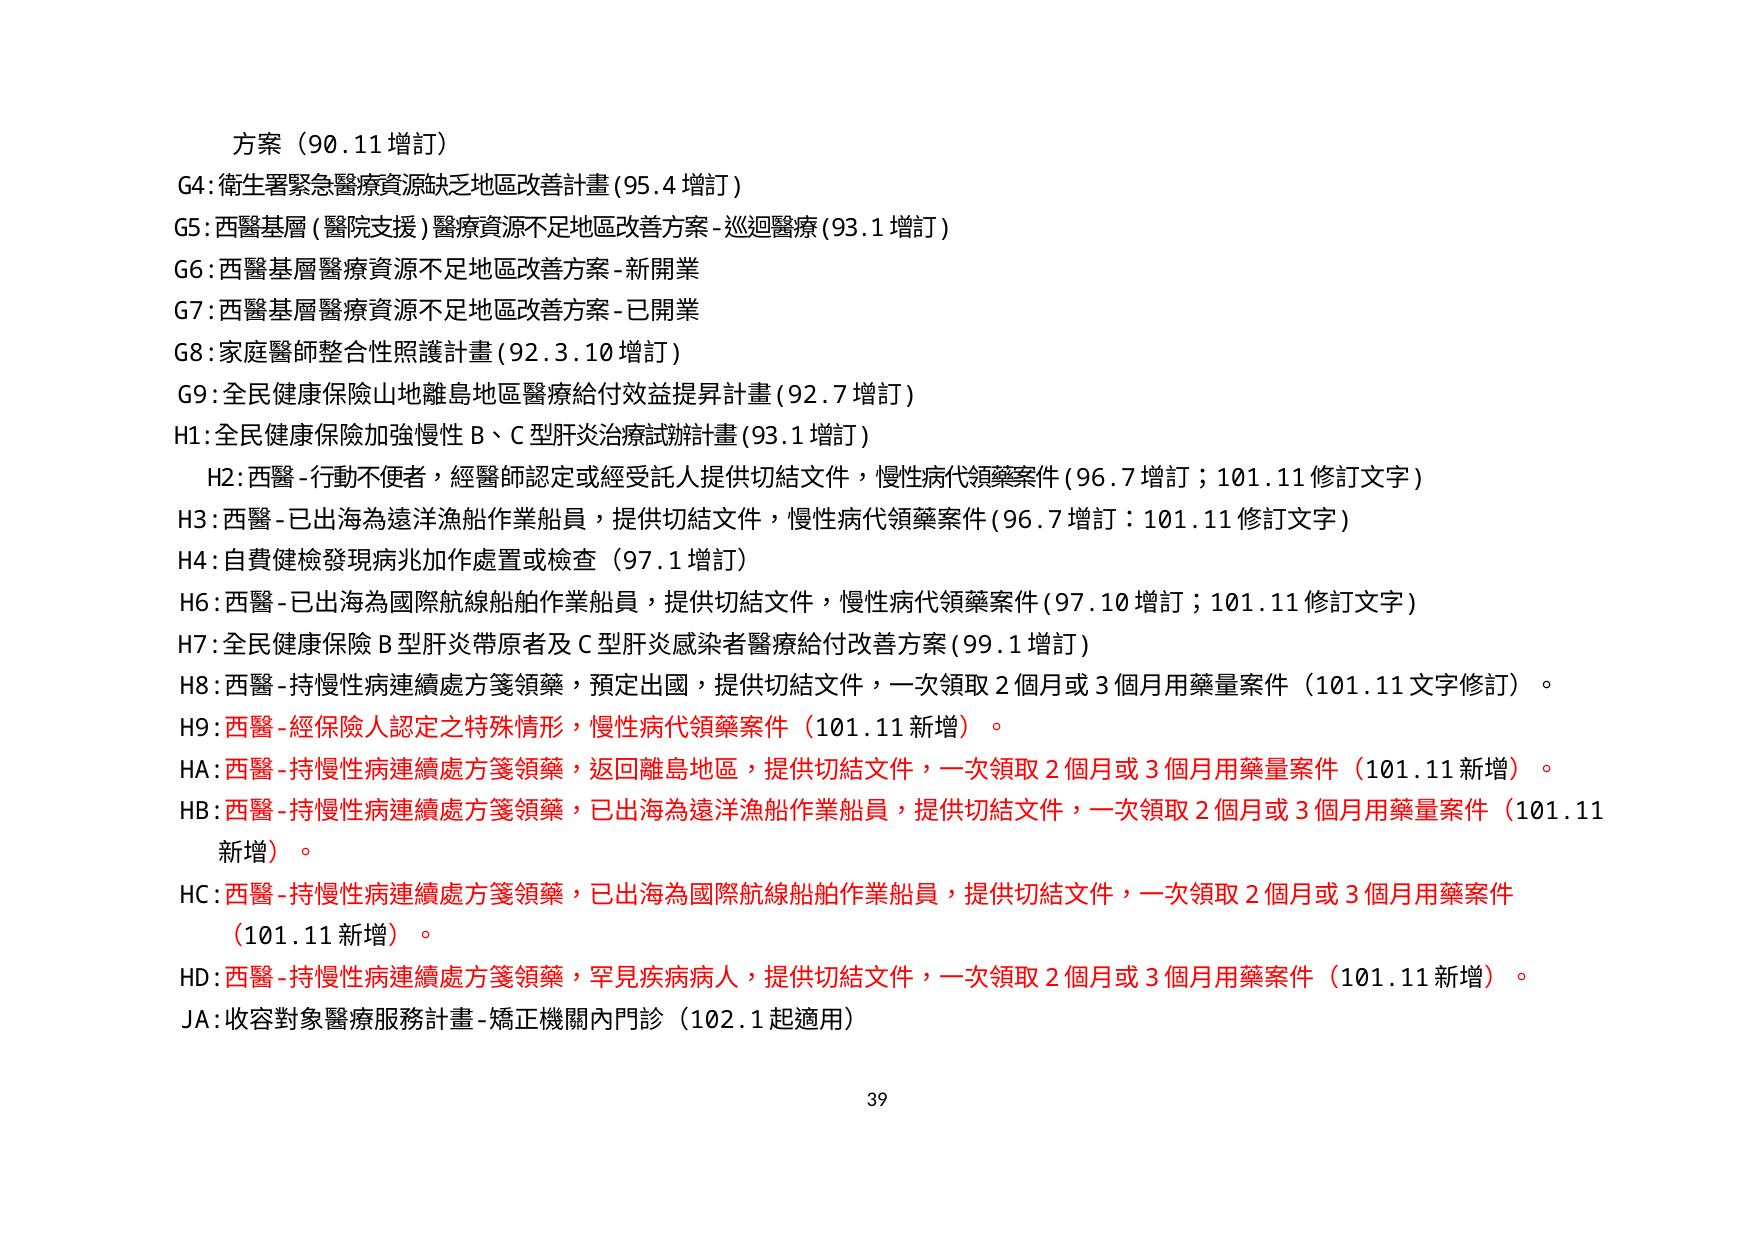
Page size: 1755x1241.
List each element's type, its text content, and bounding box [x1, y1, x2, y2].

table_cell 方案（90.11增訂） G4:衛生署緊急醫療資源缺乏地區改善計畫(95.4增訂) G5:西醫基層(醫院支援)醫療資源不足地區改善方案-巡迴醫療(93.1增訂) G6:西醫基層醫療資源不足地區改善方案-新開業 G7:西醫基層醫療資源不足地區改善方案-已開業 G8:家庭醫師整合性照護計畫(92.3.10增訂) G9:全民健康保險山地離島地區醫療給付效益提昇計畫(92.7增訂) H1:全民健康保險加強慢性B、C型肝炎治療試辦計畫(93.1增訂) H2:西醫-行動不便者，經醫師認定或經受託人提供切結文件，慢性病代領藥案件(96.7增訂；101.11修訂文字) H3:西醫-已出海為遠洋漁船作業船員，提供切結文件，慢性病代領藥案件(96.7增訂：101.11修訂文字) H4:自費健檢發現病兆加作處置或檢查（97.1增訂） H6:西醫-已出海為國際航線船舶作業船員，提供切結文件，慢性病代領藥案件(97.10增訂；101.11修訂文字) H7:全民健康保險B型肝炎帶原者及C型肝炎感染者醫療給付改善方案(99.1增訂) H8:西醫-持慢性病連續處方箋領藥，預定出國，提供切結文件，一次領取2個月或3個月用藥量案件（101.11文字修訂）。 H9:西醫-經保險人認定之特殊情形，慢性病代領藥案件（101.11新增）。 HA:西醫-持慢性病連續處方箋領藥，返回離島地區，提供切結文件，一次領取2個月或3個月用藥量案件（101.11新增）。 HB:西醫-持慢性病連續處方箋領藥，已出海為遠洋漁船作業船員，提供切結文件，一次領取2個月或3個月用藥量案件（101.11新增）。 HC:西醫-持慢性病連續處方箋領藥，已出海為國際航線船舶作業船員，提供切結文件，一次領取2個月或3個月用藥案件（101.11新增）。 HD:西醫-持慢性病連續處方箋領藥，罕見疾病病人，提供切結文件，一次領取2個月或3個月用藥案件（101.11新增）。 JA:收容對象醫療服務計畫-矯正機關內門診（102.1起適用） [118, 119, 1636, 1035]
